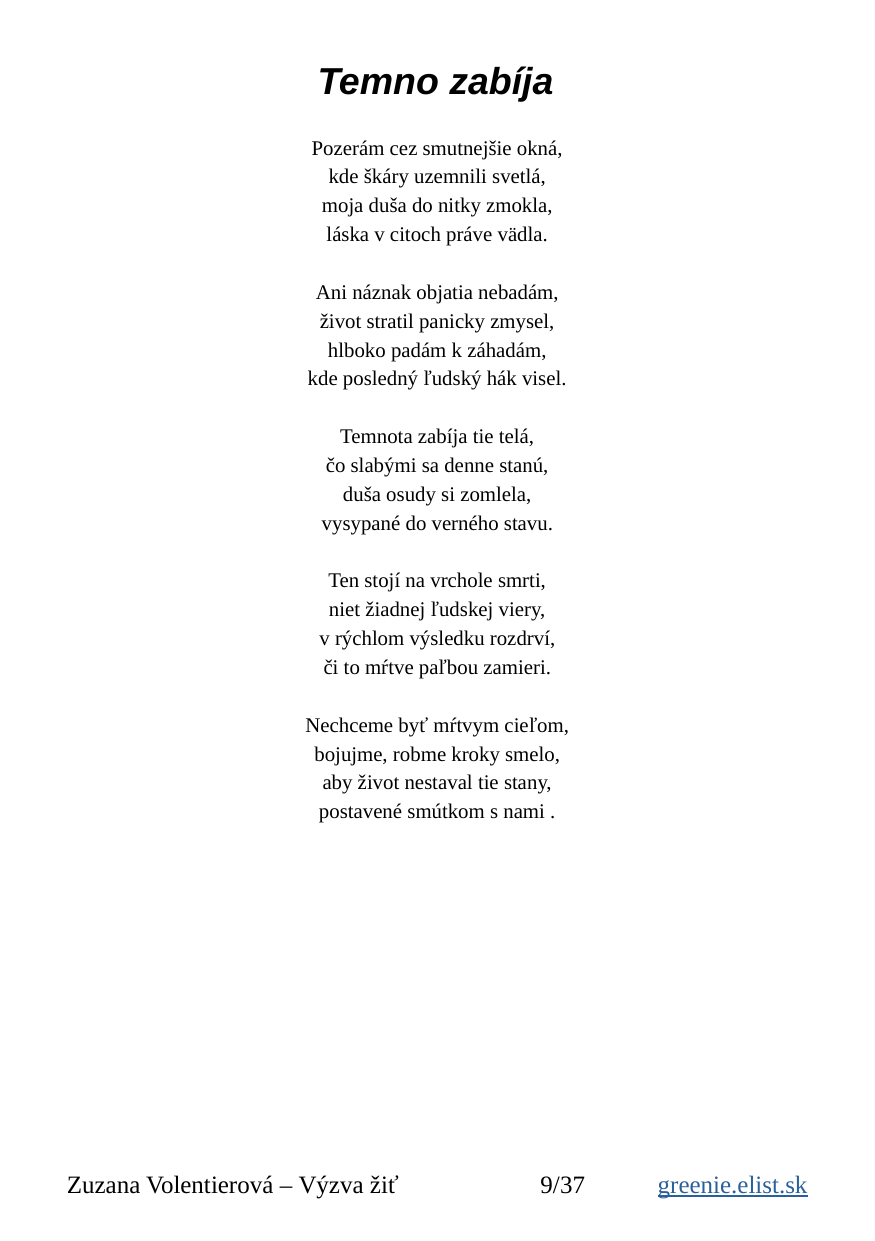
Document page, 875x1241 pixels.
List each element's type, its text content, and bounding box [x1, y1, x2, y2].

text Pozerám cez smutnejšie okná, [41, 136, 833, 159]
text aby život nestaval tie stany, [41, 770, 833, 794]
text moja duša do nitky zmokla, [41, 193, 833, 217]
text bojujme, robme kroky smelo, [41, 741, 833, 766]
text Nechceme byť mŕtvym cieľom, [41, 713, 833, 737]
text láska v citoch práve vädla. [41, 222, 833, 246]
text život stratil panicky zmysel, [41, 309, 833, 333]
text vysypané do verného stavu. [41, 511, 833, 535]
text v rýchlom výsledku rozdrví, [41, 626, 833, 650]
text čo slabými sa denne stanú, [41, 453, 833, 477]
text Ani náznak objatia nebadám, [41, 280, 833, 304]
text niet žiadnej ľudskej viery, [41, 597, 833, 621]
text postavené smútkom s nami . [41, 799, 833, 823]
text duša osudy si zomlela, [41, 482, 833, 506]
text Ten stojí na vrchole smrti, [41, 568, 833, 592]
subtitle Temno zabíja [41, 59, 833, 102]
text kde škáry uzemnili svetlá, [41, 164, 833, 188]
text hlboko padám k záhadám, [41, 337, 833, 362]
text kde posledný ľudský hák visel. [41, 366, 833, 390]
text Temnota zabíja tie telá, [41, 424, 833, 448]
text či to mŕtve paľbou zamieri. [41, 655, 833, 679]
